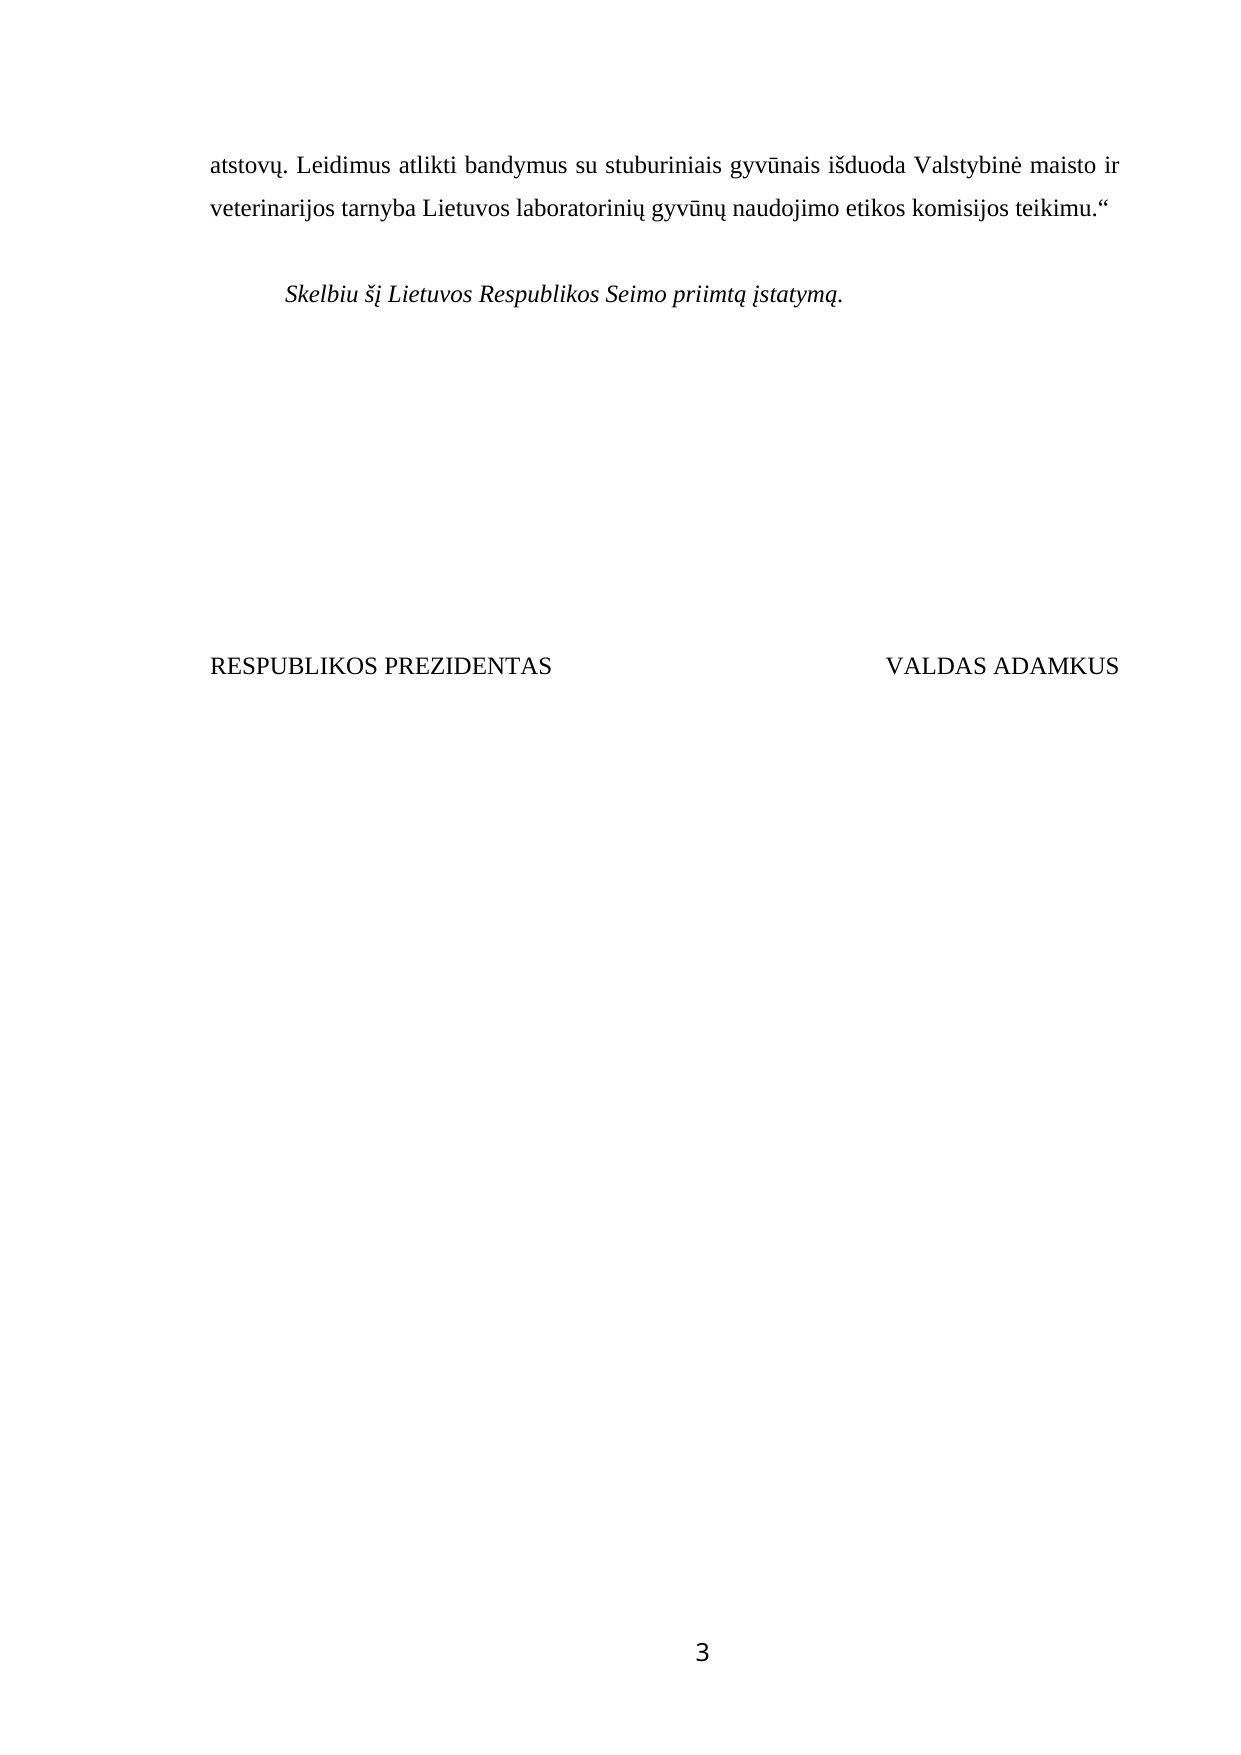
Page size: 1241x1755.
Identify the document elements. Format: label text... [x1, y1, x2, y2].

text atstovų. Leidimus atlikti bandymus su stuburiniais gyvūnais išduoda Valstybinė maisto ir veterinarijos tarnyba Lietuvos laboratorinių gyvūnų naudojimo etikos komisijos teikimu.“ [210, 150, 1120, 222]
text Skelbiu šį Lietuvos Respublikos Seimo priimtą įstatymą. [210, 279, 1120, 308]
text RESPUBLIKOS PREZIDENTAS VALDAS ADAMKUS [210, 651, 1120, 680]
